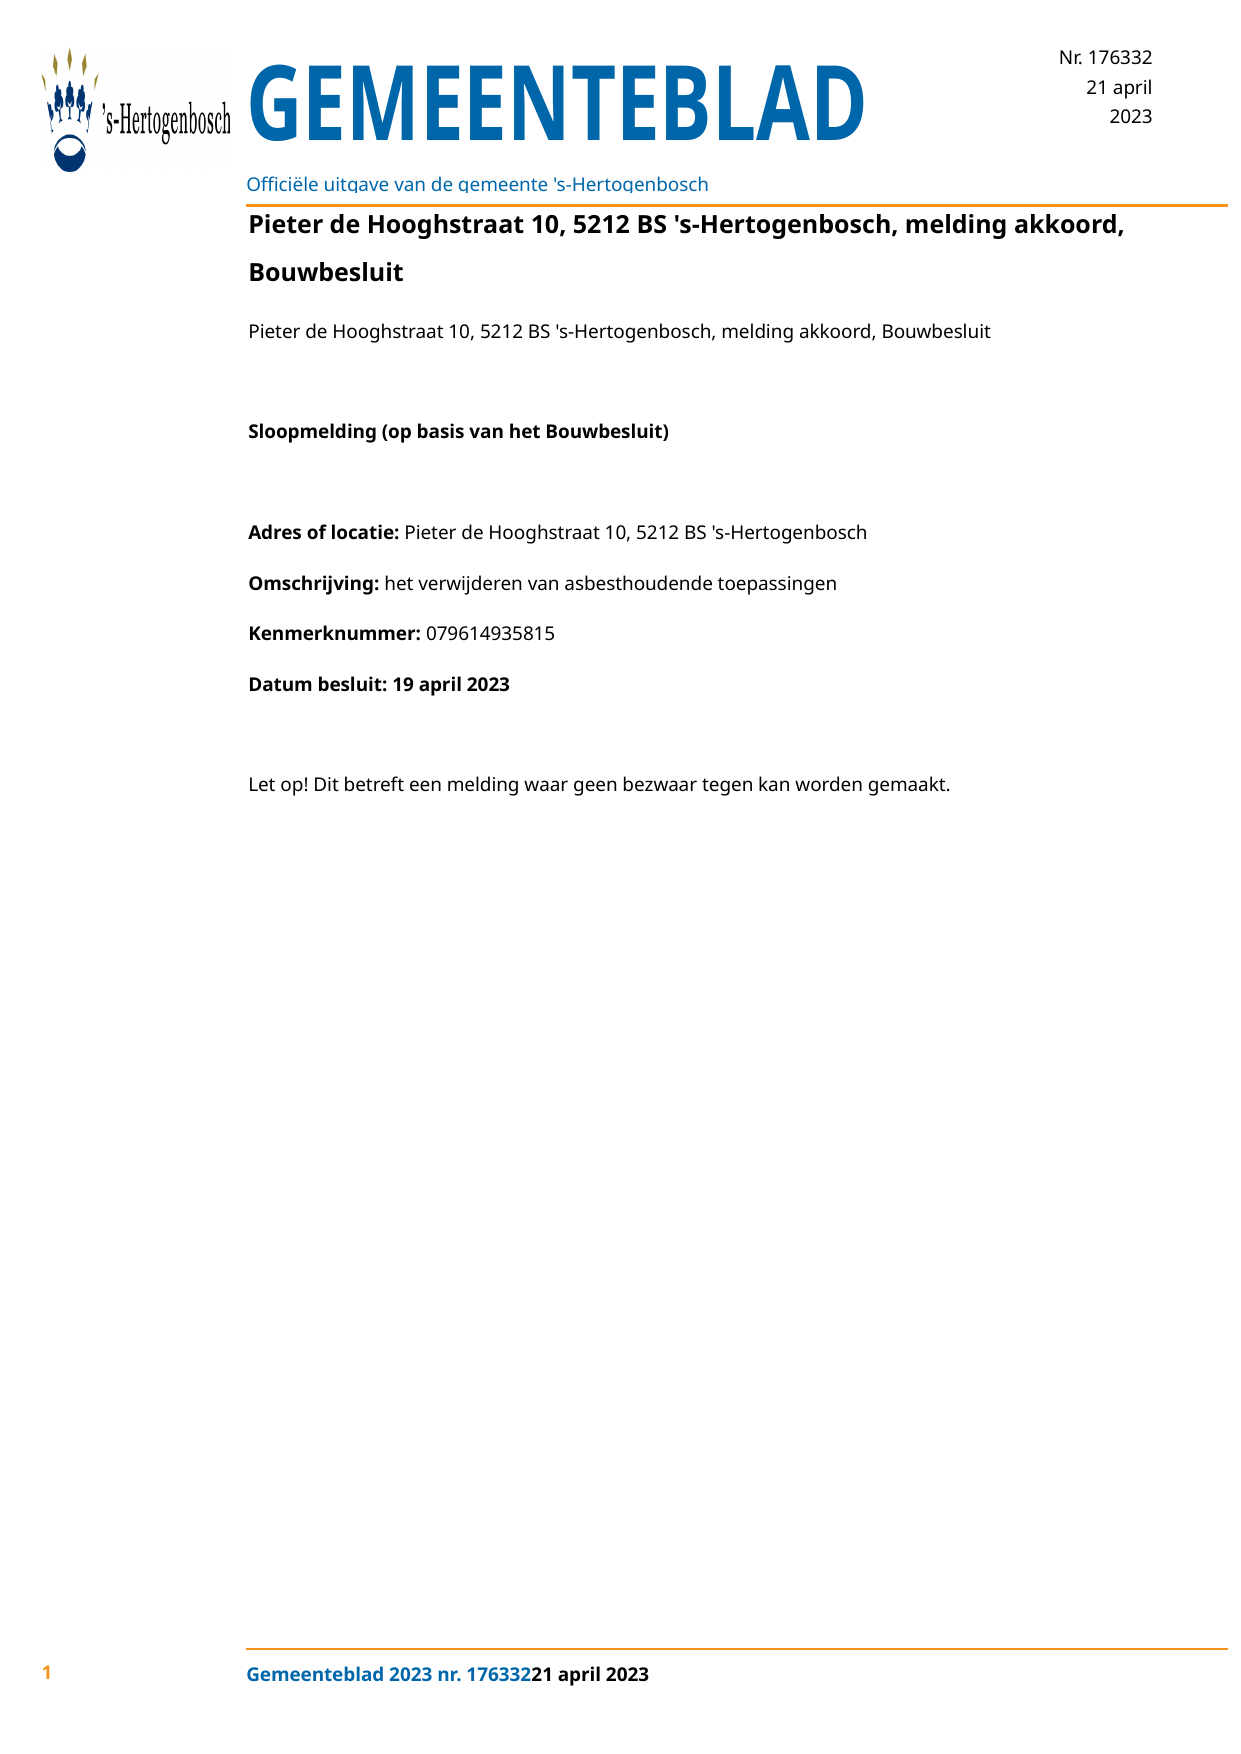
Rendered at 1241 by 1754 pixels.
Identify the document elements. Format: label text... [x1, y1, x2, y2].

text Pieter de Hooghstraat 10, 5212 BS 's-Hertogenbosch, melding akkoord, Bouwbesluit [248, 207, 1152, 288]
picture [41, 47, 231, 172]
text Sloopmelding (op basis van het Bouwbesluit) [248, 419, 1152, 444]
text Pieter de Hooghstraat 10, 5212 BS 's-Hertogenbosch, melding akkoord, Bouwbesluit [248, 318, 1152, 344]
text Adres of locatie: Pieter de Hooghstraat 10, 5212 BS 's-Hertogenbosch [248, 519, 1152, 545]
text Let op! Dit betreft een melding waar geen bezwaar tegen kan worden gemaakt. [248, 772, 1152, 797]
text Omschrijving: het verwijderen van asbesthoudende toepassingen [248, 570, 1152, 596]
text Datum besluit: 19 april 2023 [248, 671, 1152, 697]
text Kenmerknummer: 079614935815 [248, 620, 1152, 646]
